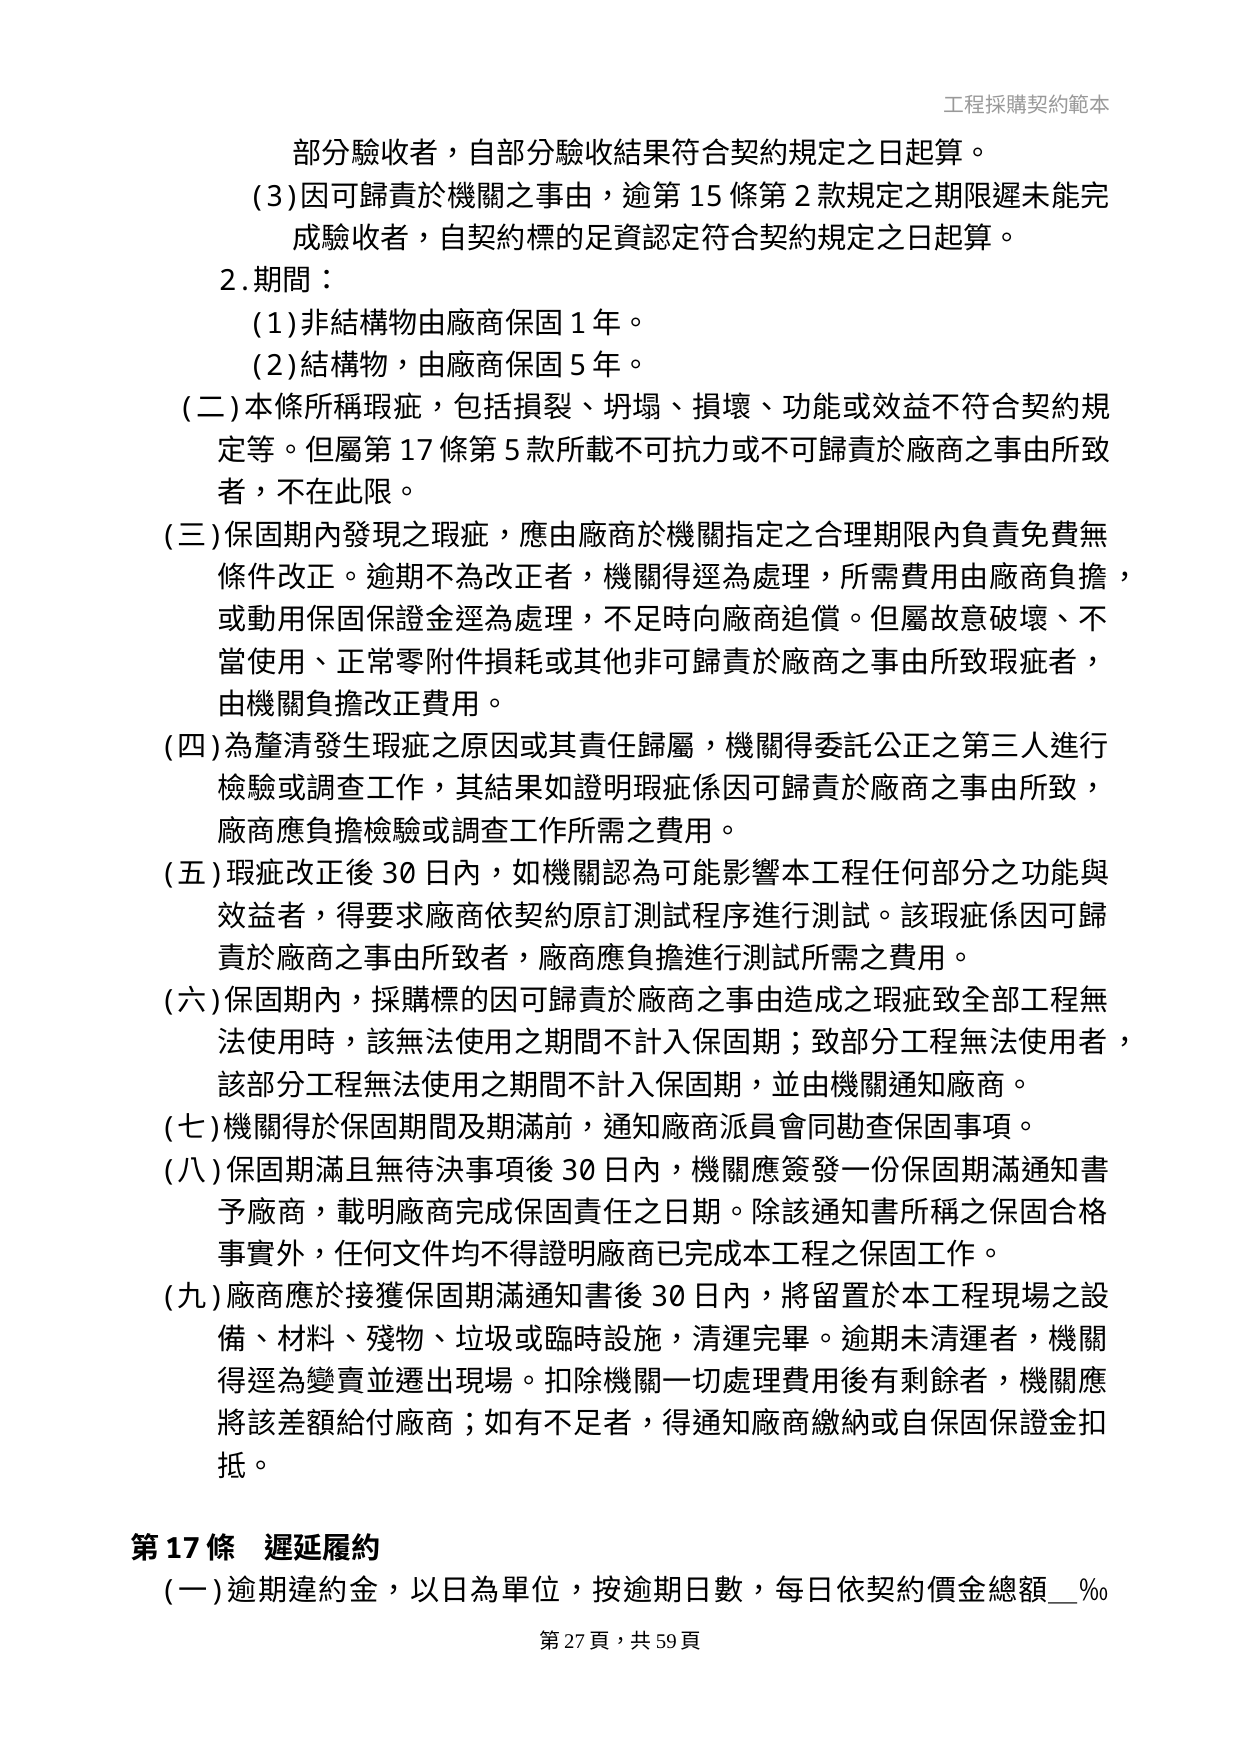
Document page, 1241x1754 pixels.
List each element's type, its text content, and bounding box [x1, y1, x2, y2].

text (四)為釐清發生瑕疵之原因或其責任歸屬，機關得委託公正之第三人進行檢驗或調查工作，其結果如證明瑕疵係因可歸責於廠商之事由所致，廠商應負擔檢驗或調查工作所需之費用。 [159, 723, 1110, 850]
text (二)本條所稱瑕疵，包括損裂、坍塌、損壞、功能或效益不符合契約規定等。但屬第17條第5款所載不可抗力或不可歸責於廠商之事由所致者，不在此限。 [159, 384, 1110, 511]
text 部分驗收者，自部分驗收結果符合契約規定之日起算。 [248, 130, 1110, 172]
text (三)保固期內發現之瑕疵，應由廠商於機關指定之合理期限內負責免費無條件改正。逾期不為改正者，機關得逕為處理，所需費用由廠商負擔，或動用保固保證金逕為處理，不足時向廠商追償。但屬故意破壞、不當使用、正常零附件損耗或其他非可歸責於廠商之事由所致瑕疵者，由機關負擔改正費用。 [159, 511, 1110, 723]
text 第17條 遲延履約 [130, 1524, 1110, 1567]
text (3)因可歸責於機關之事由，逾第15條第2款規定之期限遲未能完成驗收者，自契約標的足資認定符合契約規定之日起算。 [248, 172, 1110, 257]
text (七)機關得於保固期間及期滿前，通知廠商派員會同勘查保固事項。 [159, 1104, 1110, 1146]
text (2)結構物，由廠商保固5年。 [248, 342, 1110, 384]
text (八)保固期滿且無待決事項後30日內，機關應簽發一份保固期滿通知書予廠商，載明廠商完成保固責任之日期。除該通知書所稱之保固合格事實外，任何文件均不得證明廠商已完成本工程之保固工作。 [159, 1146, 1110, 1273]
text (九)廠商應於接獲保固期滿通知書後30日內，將留置於本工程現場之設備、材料、殘物、垃圾或臨時設施，清運完畢。逾期未清運者，機關得逕為變賣並遷出現場。扣除機關一切處理費用後有剩餘者，機關應將該差額給付廠商；如有不足者，得通知廠商繳納或自保固保證金扣抵。 [159, 1273, 1110, 1484]
text (一)逾期違約金，以日為單位，按逾期日數，每日依契約價金總額＿‰ [159, 1567, 1110, 1609]
text 2.期間： [218, 257, 1110, 299]
text (1)非結構物由廠商保固1年。 [248, 299, 1110, 342]
text (五)瑕疵改正後30日內，如機關認為可能影響本工程任何部分之功能與效益者，得要求廠商依契約原訂測試程序進行測試。該瑕疵係因可歸責於廠商之事由所致者，廠商應負擔進行測試所需之費用。 [159, 850, 1110, 977]
text (六)保固期內，採購標的因可歸責於廠商之事由造成之瑕疵致全部工程無法使用時，該無法使用之期間不計入保固期；致部分工程無法使用者，該部分工程無法使用之期間不計入保固期，並由機關通知廠商。 [159, 977, 1110, 1104]
